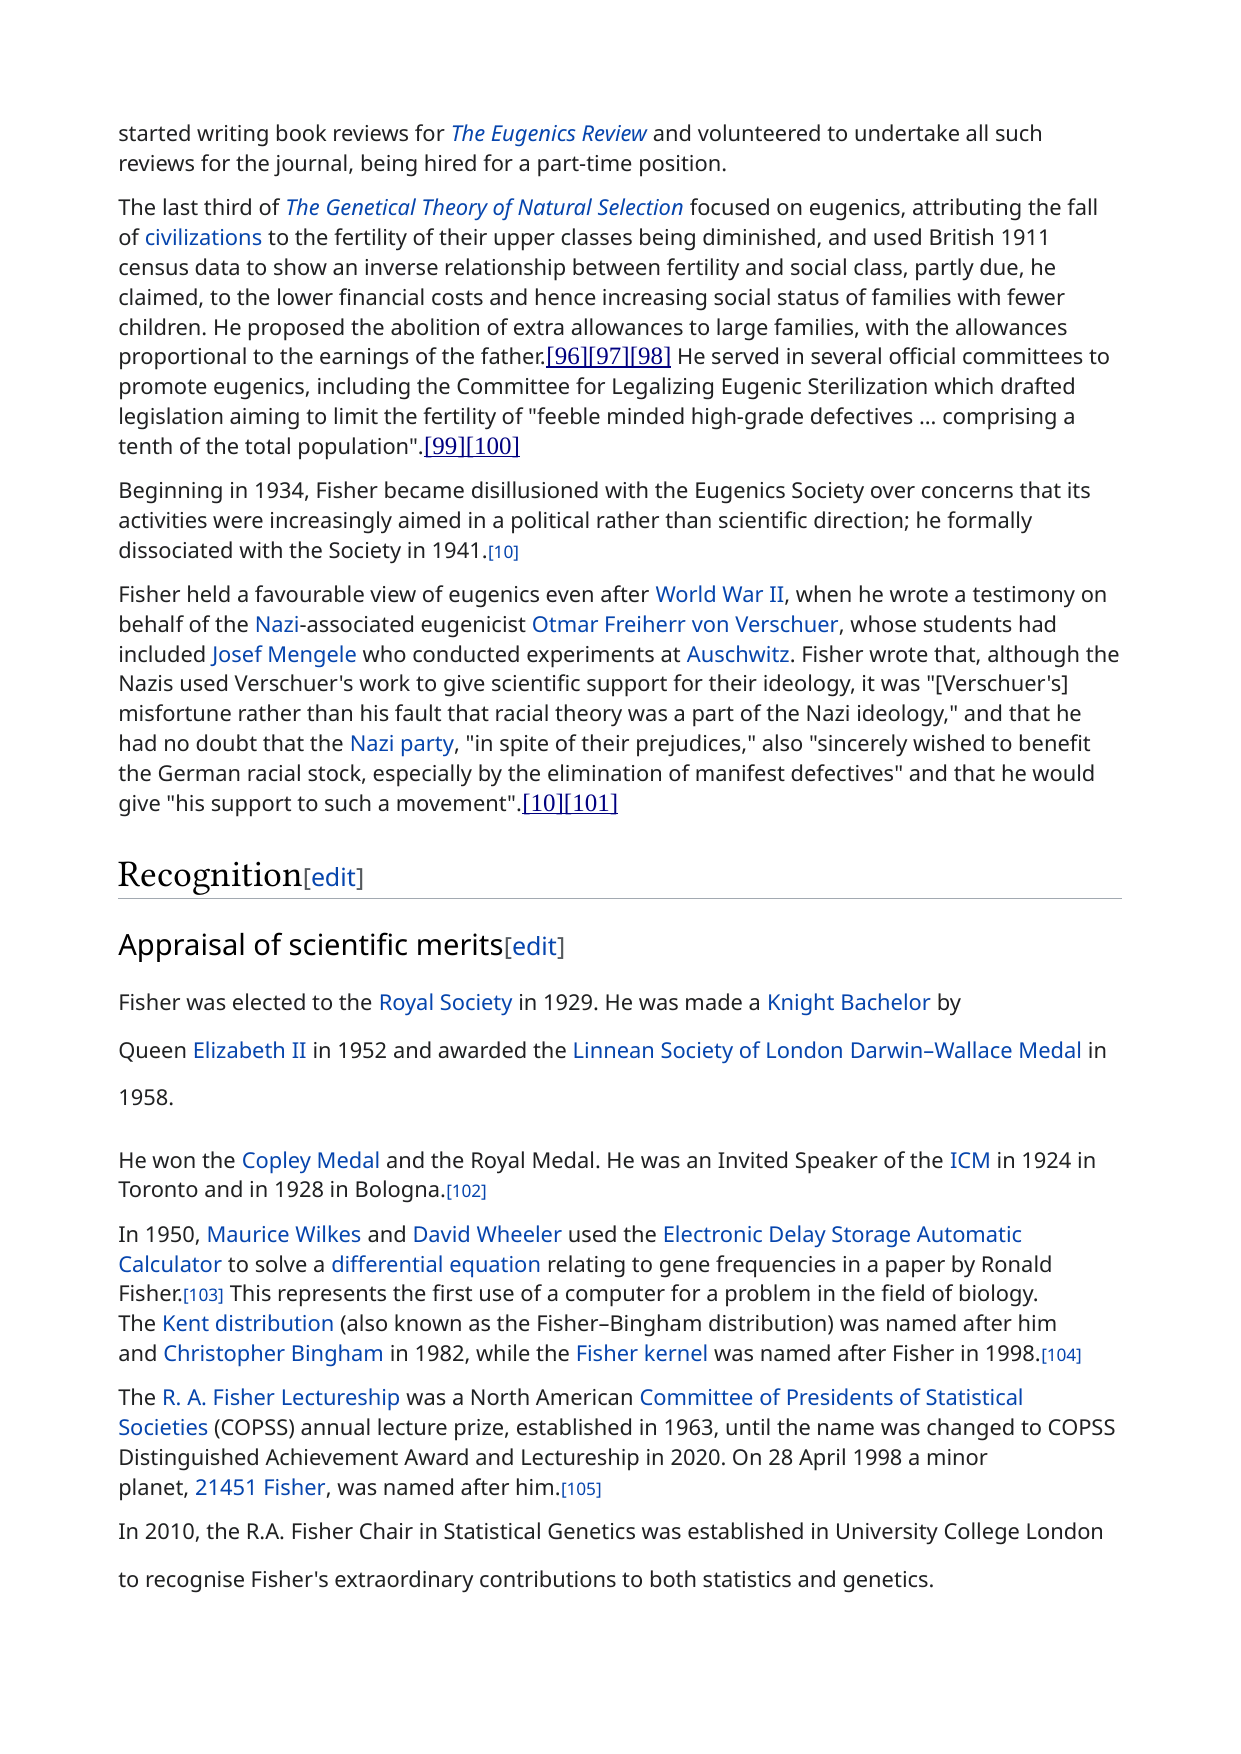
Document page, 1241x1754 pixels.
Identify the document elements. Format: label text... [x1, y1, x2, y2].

text Beginning in 1934, Fisher became disillusioned with the Eugenics Society over concerns that its activities were increasingly aimed in a political rather than scientific direction; he formally dissociated with the Society in 1941.[10] [118, 475, 1122, 564]
text The last third of The Genetical Theory of Natural Selection focused on eugenics, attributing the fall of civilizations to the fertility of their upper classes being diminished, and used British 1911 census data to show an inverse relationship between fertility and social class, partly due, he claimed, to the lower financial costs and hence increasing social status of families with fewer children. He proposed the abolition of extra allowances to large families, with the allowances proportional to the earnings of the father.[96][97][98] He served in several official committees to promote eugenics, including the Committee for Legalizing Eugenic Sterilization which drafted legislation aiming to limit the fertility of "feeble minded high-grade defectives ... comprising a tenth of the total population".[99][100] [118, 192, 1122, 460]
text The R. A. Fisher Lectureship was a North American Committee of Presidents of Statistical Societies (COPSS) annual lecture prize, established in 1963, until the name was changed to COPSS Distinguished Achievement Award and Lectureship in 2020. On 28 April 1998 a minor planet, 21451 Fisher, was named after him.[105] [118, 1382, 1122, 1501]
text In 2010, the R.A. Fisher Chair in Statistical Genetics was established in University College London to recognise Fisher's extraordinary contributions to both statistics and genetics. [118, 1516, 1122, 1593]
text started writing book reviews for The Eugenics Review and volunteered to undertake all such reviews for the journal, being hired for a part-time position. [118, 118, 1122, 178]
subtitle Appraisal of scientific merits[edit] [118, 924, 1122, 963]
text Fisher held a favourable view of eugenics even after World War II, when he wrote a testimony on behalf of the Nazi-associated eugenicist Otmar Freiherr von Verschuer, whose students had included Josef Mengele who conducted experiments at Auschwitz. Fisher wrote that, although the Nazis used Verschuer's work to give scientific support for their ideology, it was "[Verschuer's] misfortune rather than his fault that racial theory was a part of the Nazi ideology," and that he had no doubt that the Nazi party, "in spite of their prejudices," also "sincerely wished to benefit the German racial stock, especially by the elimination of manifest defectives" and that he would give "his support to such a movement".[10][101] [118, 579, 1122, 817]
text He won the Copley Medal and the Royal Medal. He was an Invited Speaker of the ICM in 1924 in Toronto and in 1928 in Bologna.[102] [118, 1144, 1122, 1204]
text Fisher was elected to the Royal Society in 1929. He was made a Knight Bachelor by Queen Elizabeth II in 1952 and awarded the Linnean Society of London Darwin–Wallace Medal in 1958. [118, 987, 1122, 1112]
text In 1950, Maurice Wilkes and David Wheeler used the Electronic Delay Storage Automatic Calculator to solve a differential equation relating to gene frequencies in a paper by Ronald Fisher.[103] This represents the first use of a computer for a problem in the field of biology. The Kent distribution (also known as the Fisher–Bingham distribution) was named after him and Christopher Bingham in 1982, while the Fisher kernel was named after Fisher in 1998.[104] [118, 1219, 1122, 1368]
subtitle Recognition[edit] [118, 853, 1122, 898]
